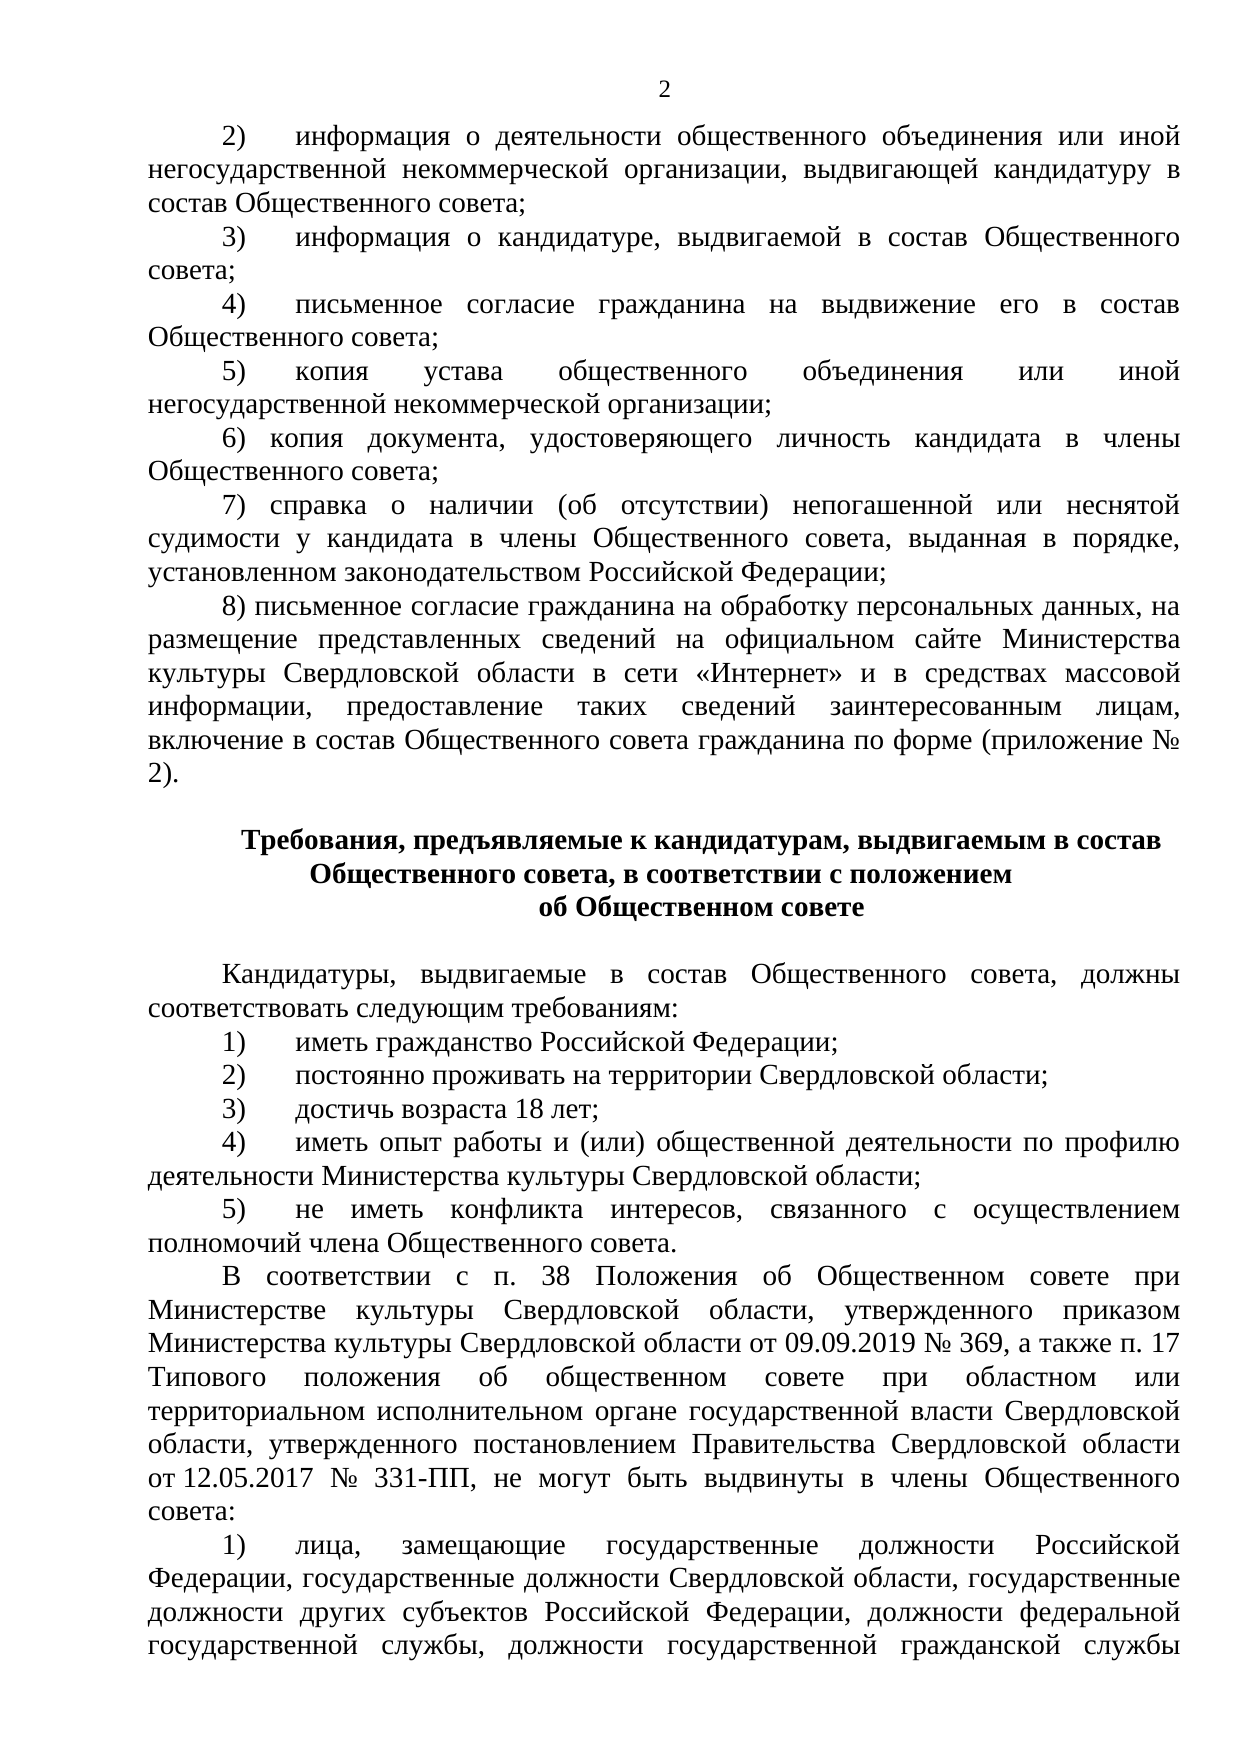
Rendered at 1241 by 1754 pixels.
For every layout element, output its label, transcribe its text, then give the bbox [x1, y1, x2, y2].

text об Общественном совете [148, 889, 1181, 923]
text 4) иметь опыт работы и (или) общественной деятельности по профилю деятельности Министерства культуры Свердловской области; [148, 1124, 1181, 1191]
text В соответствии с п. 38 Положения об Общественном совете при Министерстве культуры Свердловской области, утвержденного приказом Министерства культуры Свердловской области от 09.09.2019 № 369, а также п. 17 Типового положения об общественном совете при областном или территориальном исполнительном органе государственной власти Свердловской области, утвержденного постановлением Правительства Свердловской области от 12.05.2017 № 331-ПП, не могут быть выдвинуты в члены Общественного совета: [148, 1258, 1181, 1527]
text 3) информация о кандидатуре, выдвигаемой в состав Общественного совета; [148, 219, 1181, 286]
text 6) копия документа, удостоверяющего личность кандидата в члены Общественного совета; [148, 420, 1181, 487]
text 1) иметь гражданство Российской Федерации; [148, 1024, 1181, 1057]
text Кандидатуры, выдвигаемые в состав Общественного совета, должны соответствовать следующим требованиям: [148, 957, 1181, 1024]
text 2) постоянно проживать на территории Свердловской области; [148, 1057, 1181, 1091]
text 5) не иметь конфликта интересов, связанного с осуществлением полномочий члена Общественного совета. [148, 1191, 1181, 1258]
text Требования, предъявляемые к кандидатурам, выдвигаемым в состав Общественного совета, в соответствии с положением [148, 822, 1181, 889]
text 4) письменное согласие гражданина на выдвижение его в состав Общественного совета; [148, 286, 1181, 353]
text 5) копия устава общественного объединения или иной негосударственной некоммерческой организации; [148, 353, 1181, 420]
text 3) достичь возраста 18 лет; [148, 1091, 1181, 1124]
text 1) лица, замещающие государственные должности Российской Федерации, государственные должности Свердловской области, государственные должности других субъектов Российской Федерации, должности федеральной государственной службы, должности государственной гражданской службы [148, 1527, 1181, 1661]
text 8) письменное согласие гражданина на обработку персональных данных, на размещение представленных сведений на официальном сайте Министерства культуры Свердловской области в сети «Интернет» и в средствах массовой информации, предоставление таких сведений заинтересованным лицам, включение в состав Общественного совета гражданина по форме (приложение № 2). [148, 588, 1181, 789]
text 2) информация о деятельности общественного объединения или иной негосударственной некоммерческой организации, выдвигающей кандидатуру в состав Общественного совета; [148, 118, 1181, 219]
text 7) справка о наличии (об отсутствии) непогашенной или неснятой судимости у кандидата в члены Общественного совета, выданная в порядке, установленном законодательством Российской Федерации; [148, 487, 1181, 588]
